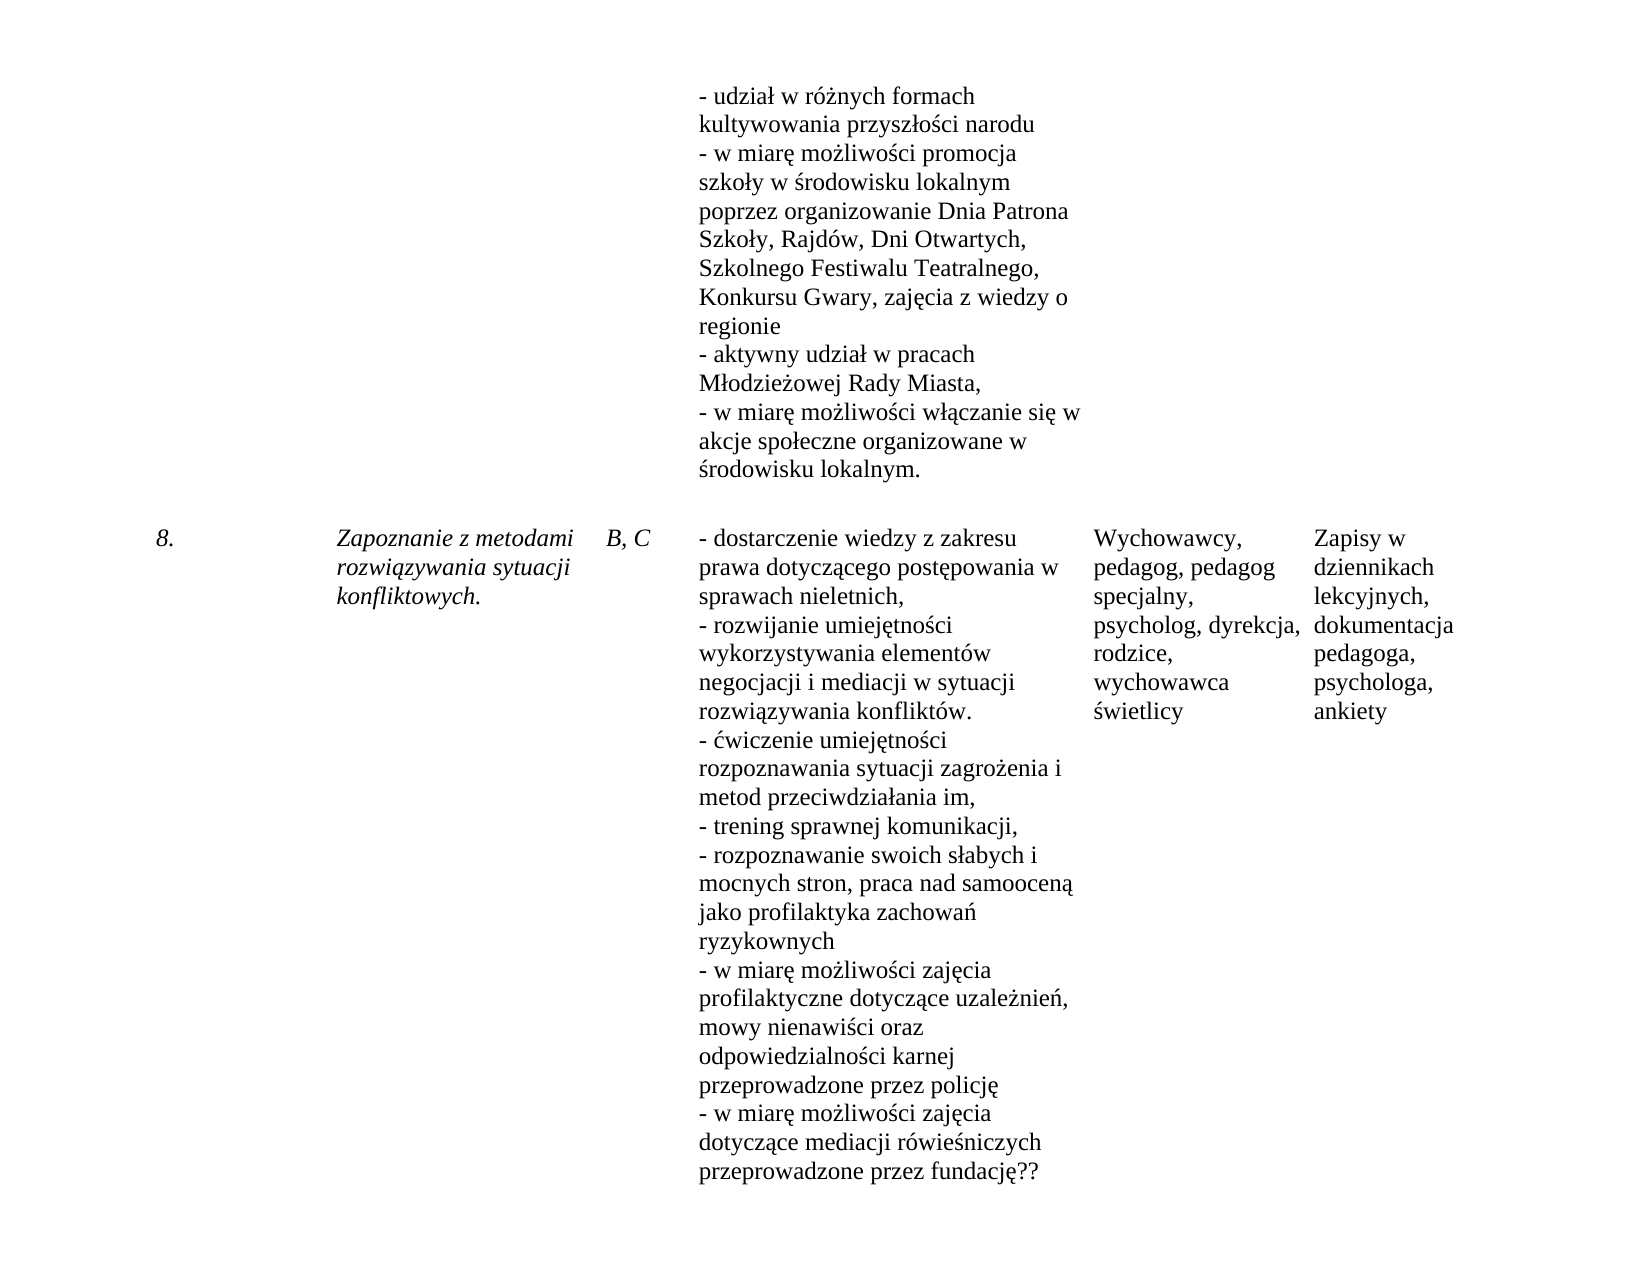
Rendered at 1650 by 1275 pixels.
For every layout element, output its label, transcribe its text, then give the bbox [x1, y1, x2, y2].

table_cell [1308, 75, 1500, 518]
table_cell - udział w różnych formach kultywowania przyszłości narodu - w miarę możliwości promocja szkoły w środowisku lokalnym poprzez organizowanie Dnia Patrona Szkoły, Rajdów, Dni Otwartych, Szkolnego Festiwalu Teatralnego, Konkursu Gwary, zajęcia z wiedzy o regionie - aktywny udział w pracach Młodzieżowej Rady Miasta, - w miarę możliwości włączanie się w akcje społeczne organizowane w środowisku lokalnym. [693, 75, 1087, 518]
table_cell [150, 75, 331, 518]
table_cell - dostarczenie wiedzy z zakresu prawa dotyczącego postępowania w sprawach nieletnich, - rozwijanie umiejętności wykorzystywania elementów negocjacji i mediacji w sytuacji rozwiązywania konfliktów. - ćwiczenie umiejętności rozpoznawania sytuacji zagrożenia i metod przeciwdziałania im, - trening sprawnej komunikacji, - rozpoznawanie swoich słabych i mocnych stron, praca nad samooceną jako profilaktyka zachowań ryzykownych - w miarę możliwości zajęcia profilaktyczne dotyczące uzależnień, mowy nienawiści oraz odpowiedzialności karnej przeprowadzone przez policję - w miarę możliwości zajęcia dotyczące mediacji rówieśniczych przeprowadzone przez fundację?? [693, 518, 1087, 1190]
table_cell Zapoznanie z metodami rozwiązywania sytuacji konfliktowych. [331, 518, 600, 1190]
table_cell [1088, 75, 1308, 518]
table_cell Zapisy w dziennikach lekcyjnych, dokumentacja pedagoga, psychologa, ankiety [1308, 518, 1500, 1190]
table_cell B, C [600, 518, 693, 1190]
table_cell [331, 75, 600, 518]
table_cell [600, 75, 693, 518]
table_cell Wychowawcy, pedagog, pedagog specjalny, psycholog, dyrekcja, rodzice, wychowawca świetlicy [1088, 518, 1308, 1190]
table_cell 8. [150, 518, 331, 1190]
